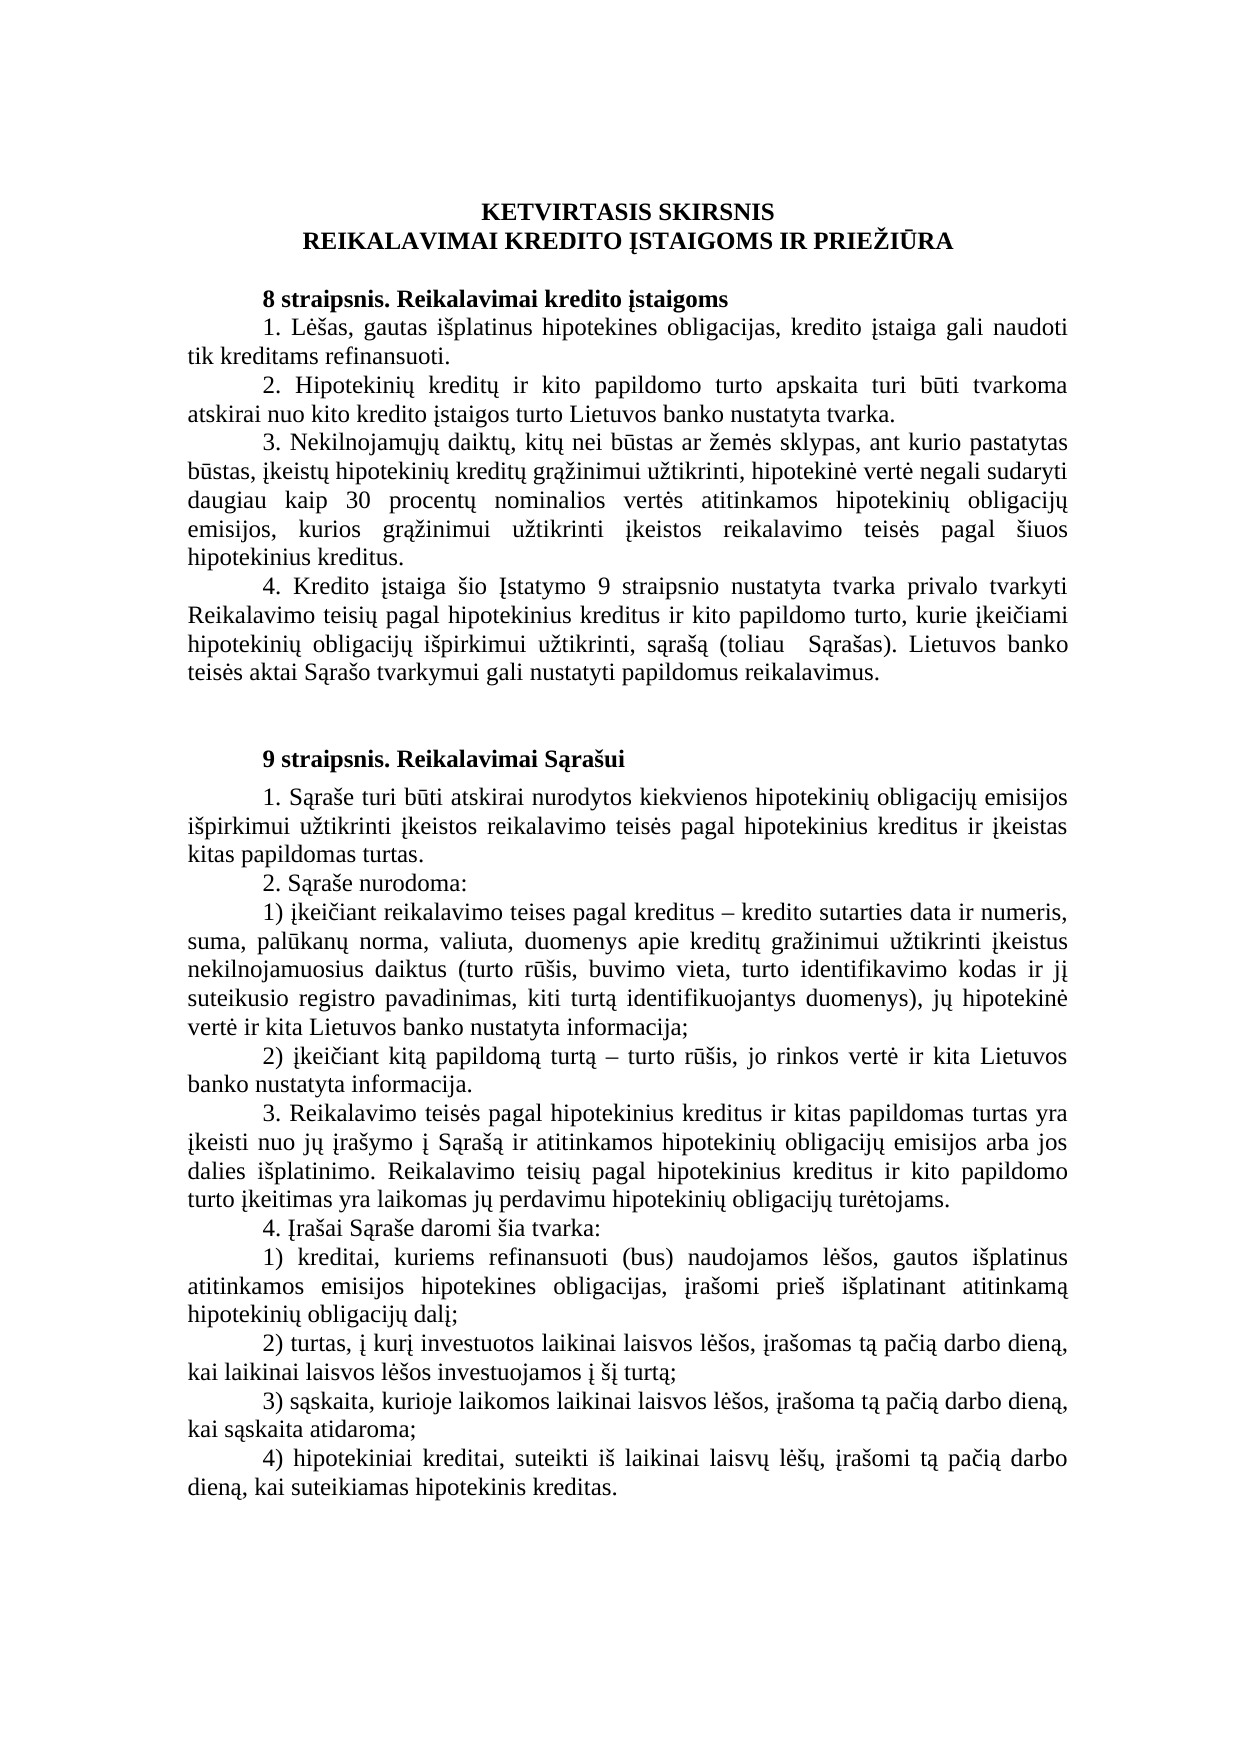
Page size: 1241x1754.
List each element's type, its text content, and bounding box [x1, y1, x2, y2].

text 3. Reikalavimo teisės pagal hipotekinius kreditus ir kitas papildomas turtas yra įkeisti nuo jų įrašymo į Sąrašą ir atitinkamos hipotekinių obligacijų emisijos arba jos dalies išplatinimo. Reikalavimo teisių pagal hipotekinius kreditus ir kito papildomo turto įkeitimas yra laikomas jų perdavimu hipotekinių obligacijų turėtojams. [187, 1098, 1069, 1213]
text 3. Nekilnojamųjų daiktų, kitų nei būstas ar žemės sklypas, ant kurio pastatytas būstas, įkeistų hipotekinių kreditų grąžinimui užtikrinti, hipotekinė vertė negali sudaryti daugiau kaip 30 procentų nominalios vertės atitinkamos hipotekinių obligacijų emisijos, kurios grąžinimui užtikrinti įkeistos reikalavimo teisės pagal šiuos hipotekinius kreditus. [187, 427, 1069, 571]
text 9 straipsnis. Reikalavimai Sąrašui [187, 744, 1069, 772]
text 4. Kredito įstaiga šio Įstatymo 9 straipsnio nustatyta tvarka privalo tvarkyti Reikalavimo teisių pagal hipotekinius kreditus ir kito papildomo turto, kurie įkeičiami hipotekinių obligacijų išpirkimui užtikrinti, sąrašą (toliau ­ Sąrašas). Lietuvos banko teisės aktai Sąrašo tvarkymui gali nustatyti papildomus reikalavimus. [187, 571, 1069, 686]
text 2. Hipotekinių kreditų ir kito papildomo turto apskaita turi būti tvarkoma atskirai nuo kito kredito įstaigos turto Lietuvos banko nustatyta tvarka. [187, 370, 1069, 427]
text 2. Sąraše nurodoma: [187, 868, 1069, 897]
text 4. Įrašai Sąraše daromi šia tvarka: [187, 1213, 1069, 1242]
text REIKALAVIMAI KREDITO ĮSTAIGOMS IR PRIEŽIŪRA [187, 226, 1069, 255]
text 2) įkeičiant kitą papildomą turtą – turto rūšis, jo rinkos vertė ir kita Lietuvos banko nustatyta informacija. [187, 1041, 1069, 1098]
text 2) turtas, į kurį investuotos laikinai laisvos lėšos, įrašomas tą pačią darbo dieną, kai laikinai laisvos lėšos investuojamos į šį turtą; [187, 1328, 1069, 1386]
text 1. Sąraše turi būti atskirai nurodytos kiekvienos hipotekinių obligacijų emisijos išpirkimui užtikrinti įkeistos reikalavimo teisės pagal hipotekinius kreditus ir įkeistas kitas papildomas turtas. [187, 782, 1069, 868]
text 4) hipotekiniai kreditai, suteikti iš laikinai laisvų lėšų, įrašomi tą pačią darbo dieną, kai suteikiamas hipotekinis kreditas. [187, 1443, 1069, 1501]
text 1. Lėšas, gautas išplatinus hipotekines obligacijas, kredito įstaiga gali naudoti tik kreditams refinansuoti. [187, 312, 1069, 370]
text 1) kreditai, kuriems refinansuoti (bus) naudojamos lėšos, gautos išplatinus atitinkamos emisijos hipotekines obligacijas, įrašomi prieš išplatinant atitinkamą hipotekinių obligacijų dalį; [187, 1242, 1069, 1328]
text KETVIRTASIS SKIRSNIS [187, 197, 1069, 226]
text 3) sąskaita, kurioje laikomos laikinai laisvos lėšos, įrašoma tą pačią darbo dieną, kai sąskaita atidaroma; [187, 1386, 1069, 1443]
text 1) įkeičiant reikalavimo teises pagal kreditus – kredito sutarties data ir numeris, suma, palūkanų norma, valiuta, duomenys apie kreditų gražinimui užtikrinti įkeistus nekilnojamuosius daiktus (turto rūšis, buvimo vieta, turto identifikavimo kodas ir jį suteikusio registro pavadinimas, kiti turtą identifikuojantys duomenys), jų hipotekinė vertė ir kita Lietuvos banko nustatyta informacija; [187, 897, 1069, 1041]
text 8 straipsnis. Reikalavimai kredito įstaigoms [187, 284, 1069, 312]
